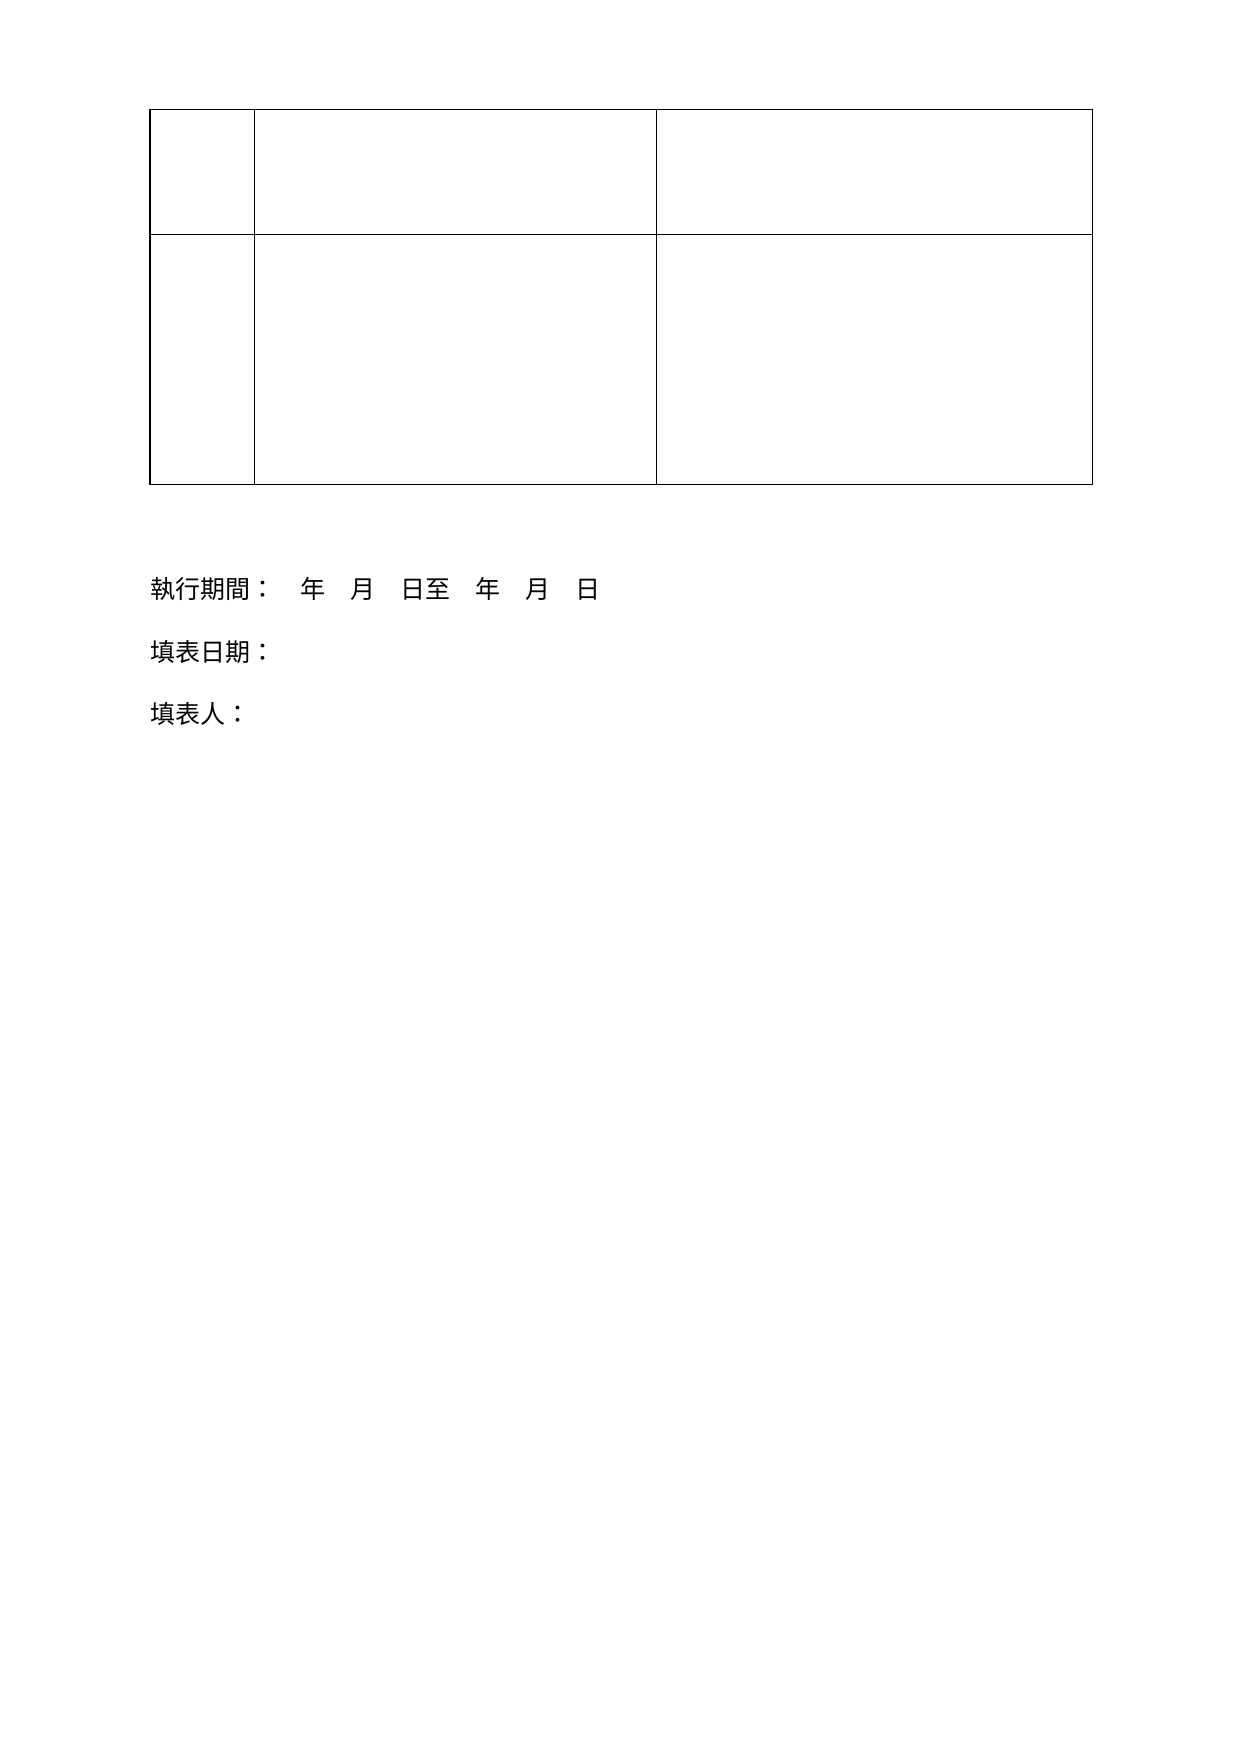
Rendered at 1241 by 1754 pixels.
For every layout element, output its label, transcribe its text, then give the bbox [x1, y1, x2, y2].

table_cell [657, 235, 1092, 484]
table_cell [255, 110, 656, 234]
table_cell [255, 235, 656, 484]
table_cell [151, 235, 254, 484]
table_cell [151, 110, 254, 234]
text 填表人： [150, 671, 1090, 734]
text 填表日期： [150, 609, 1090, 671]
text 執行期間： 年 月 日至 年 月 日 [150, 546, 1090, 609]
table_cell [657, 110, 1092, 234]
